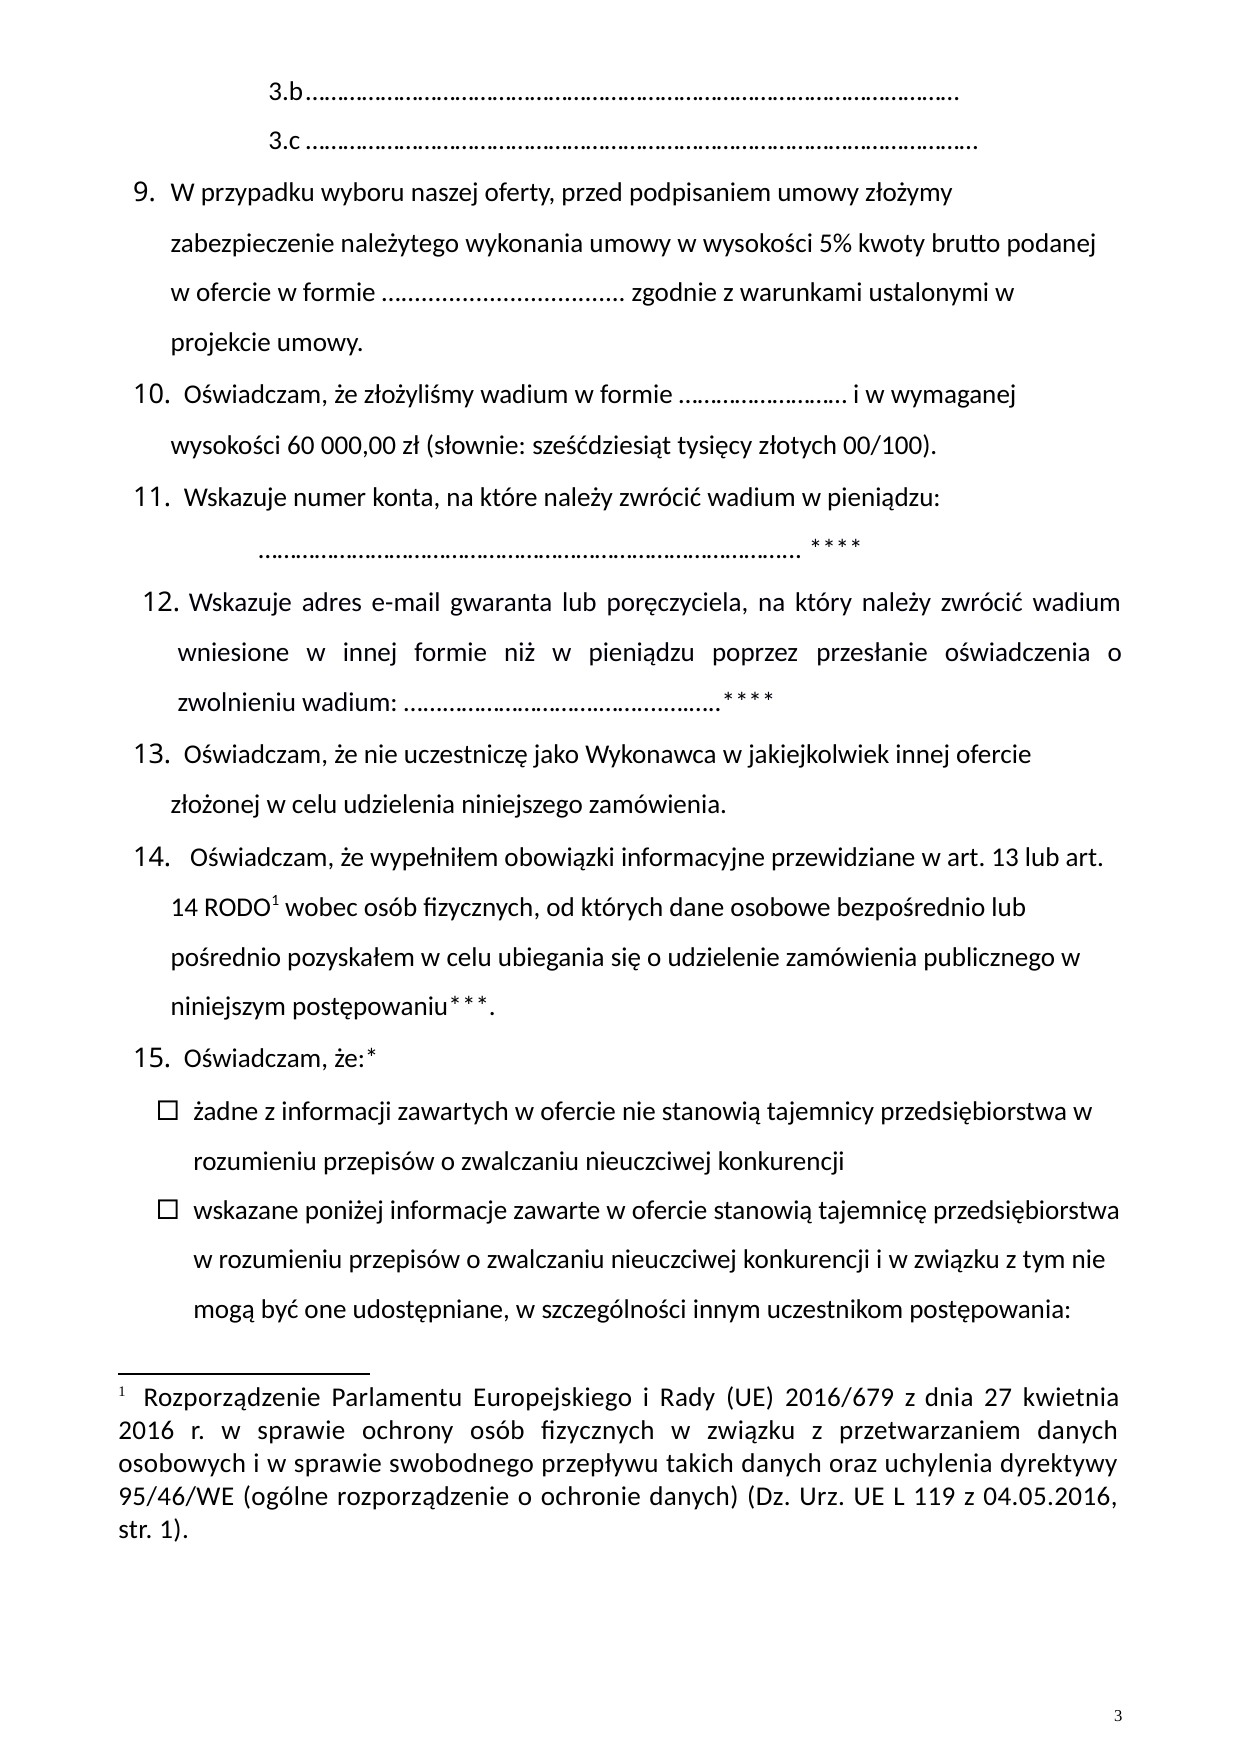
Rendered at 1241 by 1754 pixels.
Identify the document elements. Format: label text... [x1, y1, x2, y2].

list Wskazuje adres e-mail gwaranta lub poręczyciela, na który należy zwrócić wadium wniesione w innej formie niż w pieniądzu poprzez przesłanie oświadczenia o zwolnieniu wadium: …...…………………….……....….…..**** [142, 582, 1122, 718]
list wskazane poniżej informacje zawarte w ofercie stanowią tajemnicę przedsiębiorstwa w rozumieniu przepisów o zwalczaniu nieuczciwej konkurencji i w związku z tym nie mogą być one udostępniane, w szczególności innym uczestnikom postępowania: [156, 1193, 1122, 1325]
list Wskazuje numer konta, na które należy zwrócić wadium w pieniądzu: [133, 477, 1122, 514]
list Oświadczam, że nie uczestniczę jako Wykonawca w jakiejkolwiek innej ofercie złożonej w celu udzielenia niniejszego zamówienia. [133, 734, 1122, 821]
list Oświadczam, że złożyliśmy wadium w formie ……………………… i w wymaganej wysokości 60 000,00 zł (słownie: sześćdziesiąt tysięcy złotych 00/100). [133, 374, 1122, 461]
list Oświadczam, że wypełniłem obowiązki informacyjne przewidziane w art. 13 lub art. 14 RODO wobec osób fizycznych, od których dane osobowe bezpośrednio lub pośrednio pozyskałem w celu ubiegania się o udzielenie zamówienia publicznego w niniejszym postępowaniu***. [133, 837, 1122, 1022]
list ……………………………………………………………………………………………… [268, 123, 1122, 156]
list Oświadczam, że:* [133, 1039, 1122, 1076]
list żadne z informacji zawartych w ofercie nie stanowią tajemnicy przedsiębiorstwa w rozumieniu przepisów o zwalczaniu nieuczciwej konkurencji [156, 1094, 1122, 1177]
list …………………………………………………………………………………………… [268, 74, 1122, 107]
list Rozporządzenie Parlamentu Europejskiego i Rady (UE) 2016/679 z dnia 27 kwietnia 2016 r. w sprawie ochrony osób fizycznych w związku z przetwarzaniem danych osobowych i w sprawie swobodnego przepływu takich danych oraz uchylenia dyrektywy 95/46/WE (ogólne rozporządzenie o ochronie danych) (Dz. Urz. UE L 119 z 04.05.2016, str. 1). [118, 1380, 1120, 1545]
text …………………………………………………………………………... **** [252, 533, 1122, 566]
list W przypadku wyboru naszej oferty, przed podpisaniem umowy złożymy zabezpieczenie należytego wykonania umowy w wysokości 5% kwoty brutto podanej w ofercie w formie …................................. zgodnie z warunkami ustalonymi w projekcie umowy. [133, 173, 1122, 358]
